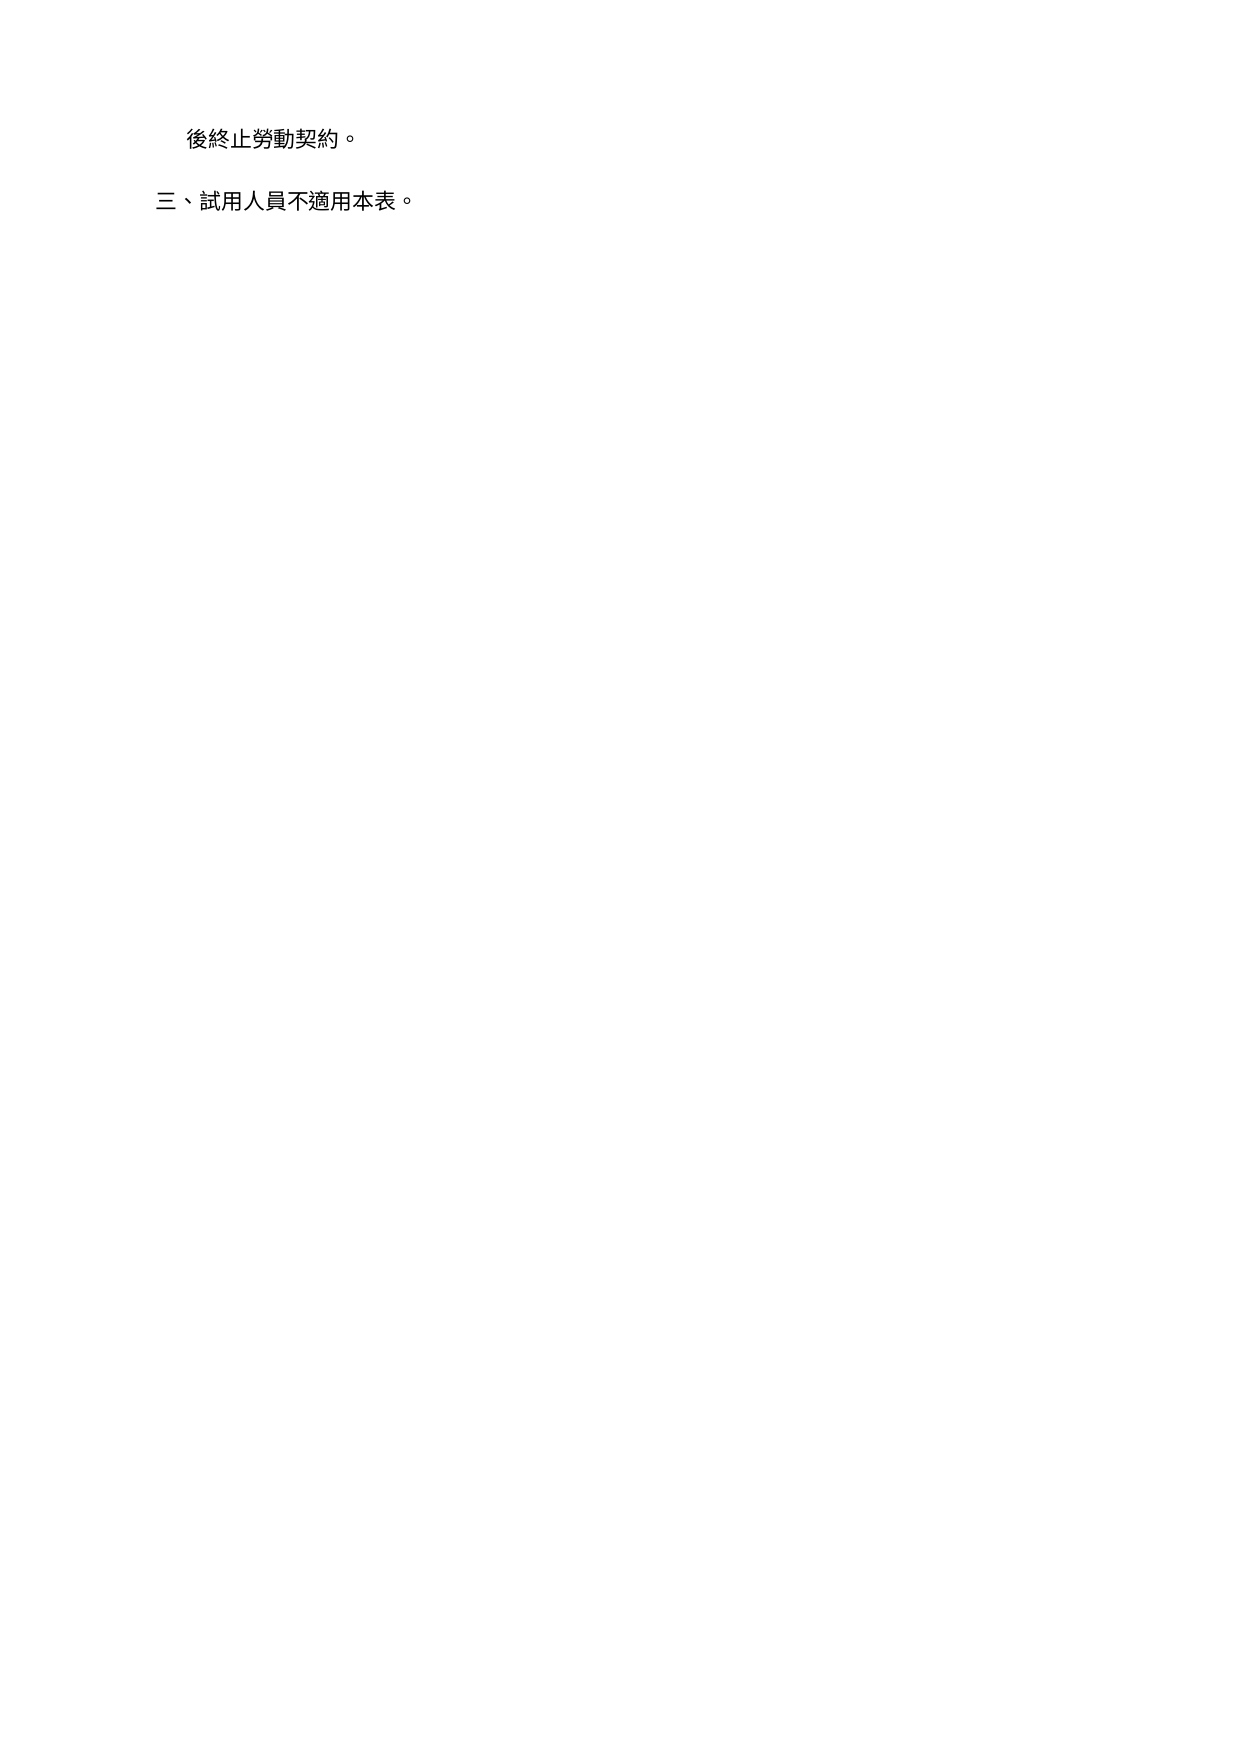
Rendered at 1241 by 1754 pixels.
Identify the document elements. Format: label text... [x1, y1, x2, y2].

text 三、試用人員不適用本表。 [77, 158, 1163, 221]
text 後終止勞動契約。 [77, 96, 1163, 158]
